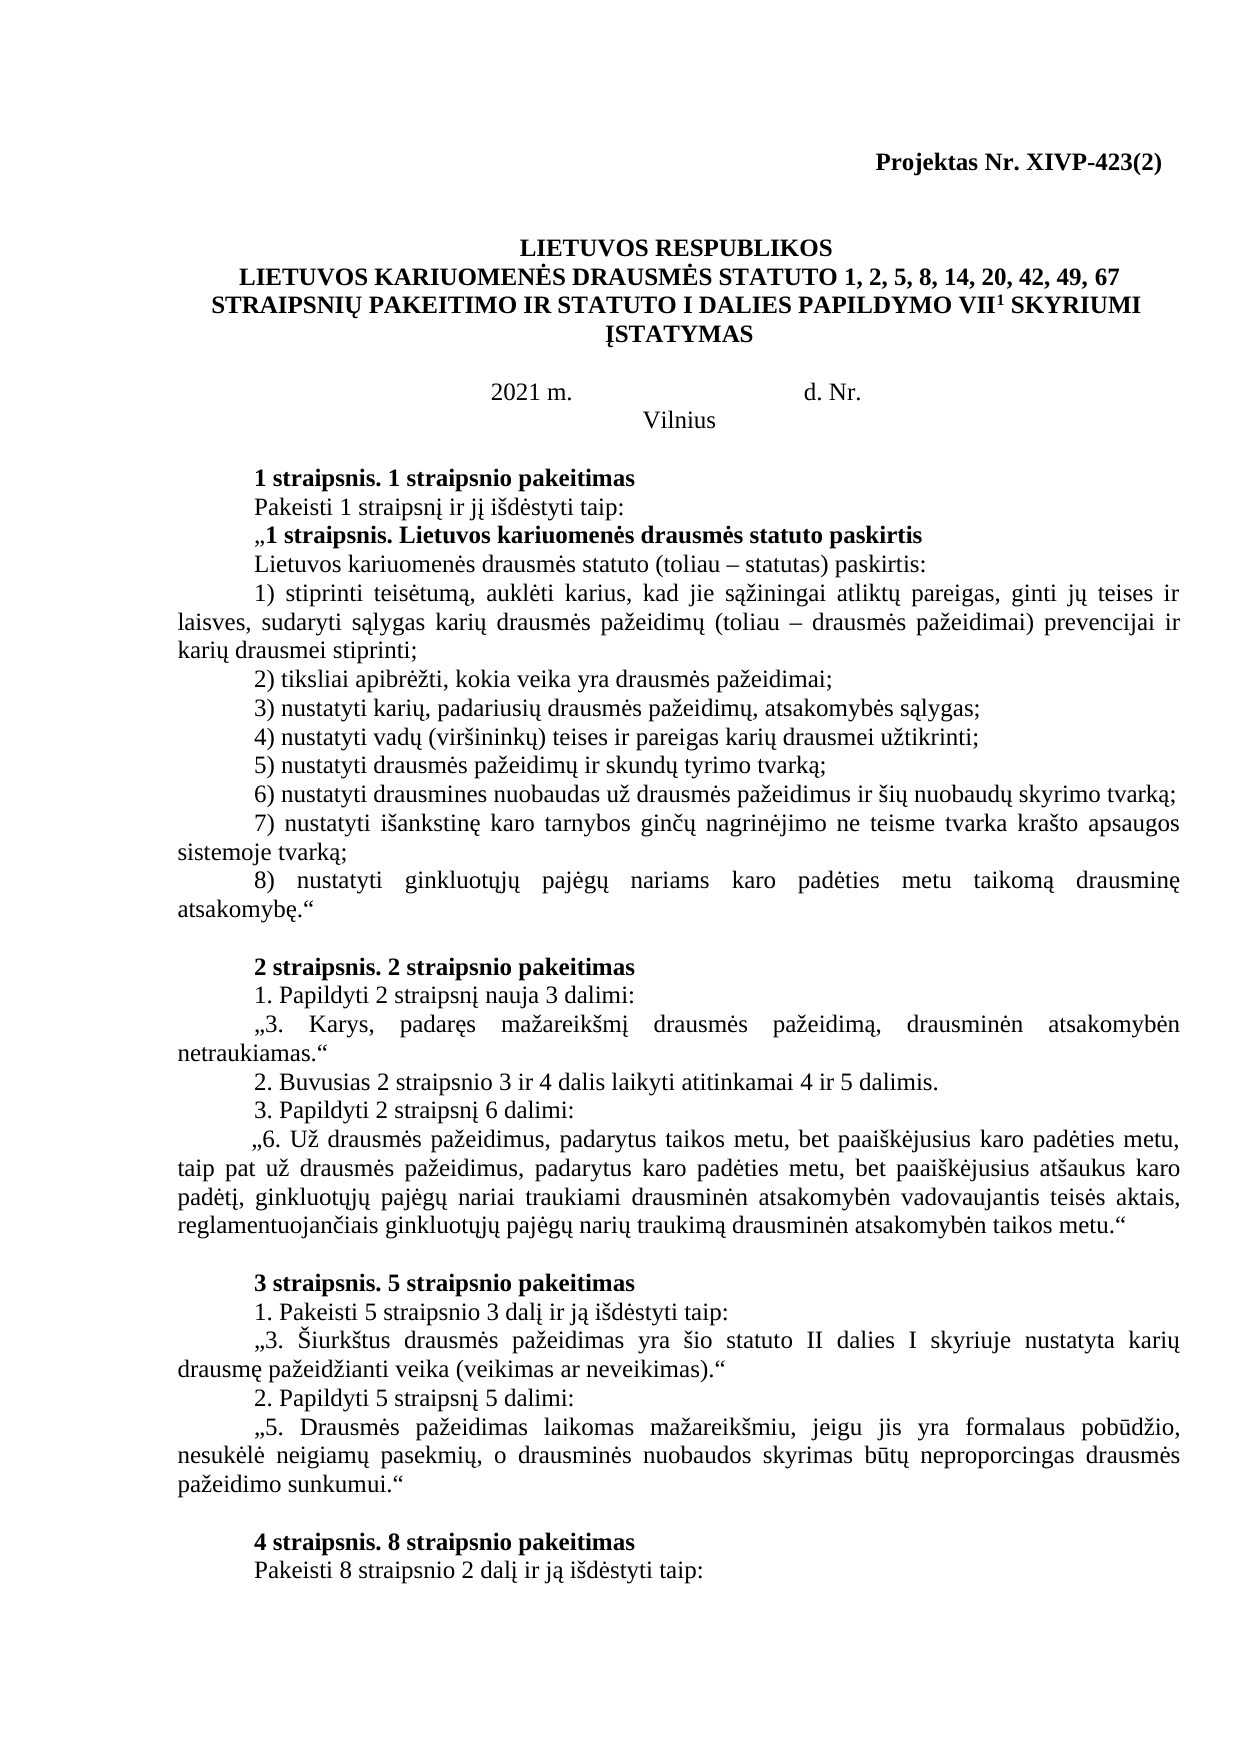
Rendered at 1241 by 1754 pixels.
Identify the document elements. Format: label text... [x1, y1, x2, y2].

text „6. Už drausmės pažeidimus, padarytus taikos metu, bet paaiškėjusius karo padėties metu, taip pat už drausmės pažeidimus, padarytus karo padėties metu, bet paaiškėjusius atšaukus karo padėtį, ginkluotųjų pajėgų nariai traukiami drausminėn atsakomybėn vadovaujantis teisės aktais, reglamentuojančiais ginkluotųjų pajėgų narių traukimą drausminėn atsakomybėn taikos metu.“ [177, 1124, 1181, 1239]
text Projektas Nr. XIVP-423(2) [177, 147, 1181, 176]
text Vilnius [177, 406, 1181, 434]
text Pakeisti 1 straipsnį ir jį išdėstyti taip: [177, 492, 1181, 521]
text 1. Pakeisti 5 straipsnio 3 dalį ir ją išdėstyti taip: [177, 1297, 1181, 1326]
text 1 straipsnis. 1 straipsnio pakeitimas [177, 463, 1181, 492]
text LIETUVOS KARIUOMENĖS DRAUSMĖS STATUTO 1, 2, 5, 8, 14, 20, 42, 49, 67 STRAIPSNIŲ PAKEITIMO IR STATUTO I DALIES PAPILDYMO VII1 SKYRIUMI [177, 262, 1181, 319]
text 1. Papildyti 2 straipsnį nauja 3 dalimi: [177, 981, 1181, 1009]
text LIETUVOS RESPUBLIKOS [177, 233, 1181, 262]
text 3) nustatyti karių, padariusių drausmės pažeidimų, atsakomybės sąlygas; [177, 693, 1181, 722]
text Lietuvos kariuomenės drausmės statuto (toliau – statutas) paskirtis: [177, 549, 1181, 578]
text 6) nustatyti drausmines nuobaudas už drausmės pažeidimus ir šių nuobaudų skyrimo tvarką; [177, 779, 1181, 808]
text „5. Drausmės pažeidimas laikomas mažareikšmiu, jeigu jis yra formalaus pobūdžio, nesukėlė neigiamų pasekmių, o drausminės nuobaudos skyrimas būtų neproporcingas drausmės pažeidimo sunkumui.“ [177, 1412, 1181, 1498]
text Pakeisti 8 straipsnio 2 dalį ir ją išdėstyti taip: [254, 1556, 1181, 1584]
text 3. Papildyti 2 straipsnį 6 dalimi: [177, 1096, 1181, 1124]
text 2 straipsnis. 2 straipsnio pakeitimas [177, 952, 1181, 981]
text „1 straipsnis. Lietuvos kariuomenės drausmės statuto paskirtis [177, 521, 1181, 549]
text 2. Buvusias 2 straipsnio 3 ir 4 dalis laikyti atitinkamai 4 ir 5 dalimis. [177, 1067, 1181, 1096]
text ĮSTATYMAS [177, 319, 1181, 348]
text „3. Karys, padaręs mažareikšmį drausmės pažeidimą, drausminėn atsakomybėn netraukiamas.“ [177, 1009, 1181, 1067]
text 5) nustatyti drausmės pažeidimų ir skundų tyrimo tvarką; [177, 751, 1181, 779]
text 1) stiprinti teisėtumą, auklėti karius, kad jie sąžiningai atliktų pareigas, ginti jų teises ir laisves, sudaryti sąlygas karių drausmės pažeidimų (toliau – drausmės pažeidimai) prevencijai ir karių drausmei stiprinti; [177, 578, 1181, 664]
text 4) nustatyti vadų (viršininkų) teises ir pareigas karių drausmei užtikrinti; [177, 722, 1181, 751]
text 2. Papildyti 5 straipsnį 5 dalimi: [177, 1383, 1181, 1412]
text 8) nustatyti ginkluotųjų pajėgų nariams karo padėties metu taikomą drausminę atsakomybę.“ [177, 866, 1181, 923]
text 4 straipsnis. 8 straipsnio pakeitimas [177, 1527, 1181, 1556]
text „3. Šiurkštus drausmės pažeidimas yra šio statuto II dalies I skyriuje nustatyta karių drausmę pažeidžianti veika (veikimas ar neveikimas).“ [177, 1326, 1181, 1383]
text 3 straipsnis. 5 straipsnio pakeitimas [177, 1268, 1181, 1297]
text 2) tiksliai apibrėžti, kokia veika yra drausmės pažeidimai; [177, 664, 1181, 693]
text 7) nustatyti išankstinę karo tarnybos ginčų nagrinėjimo ne teisme tvarka krašto apsaugos sistemoje tvarką; [177, 808, 1181, 866]
text 2021 m. d. Nr. [177, 377, 1181, 406]
